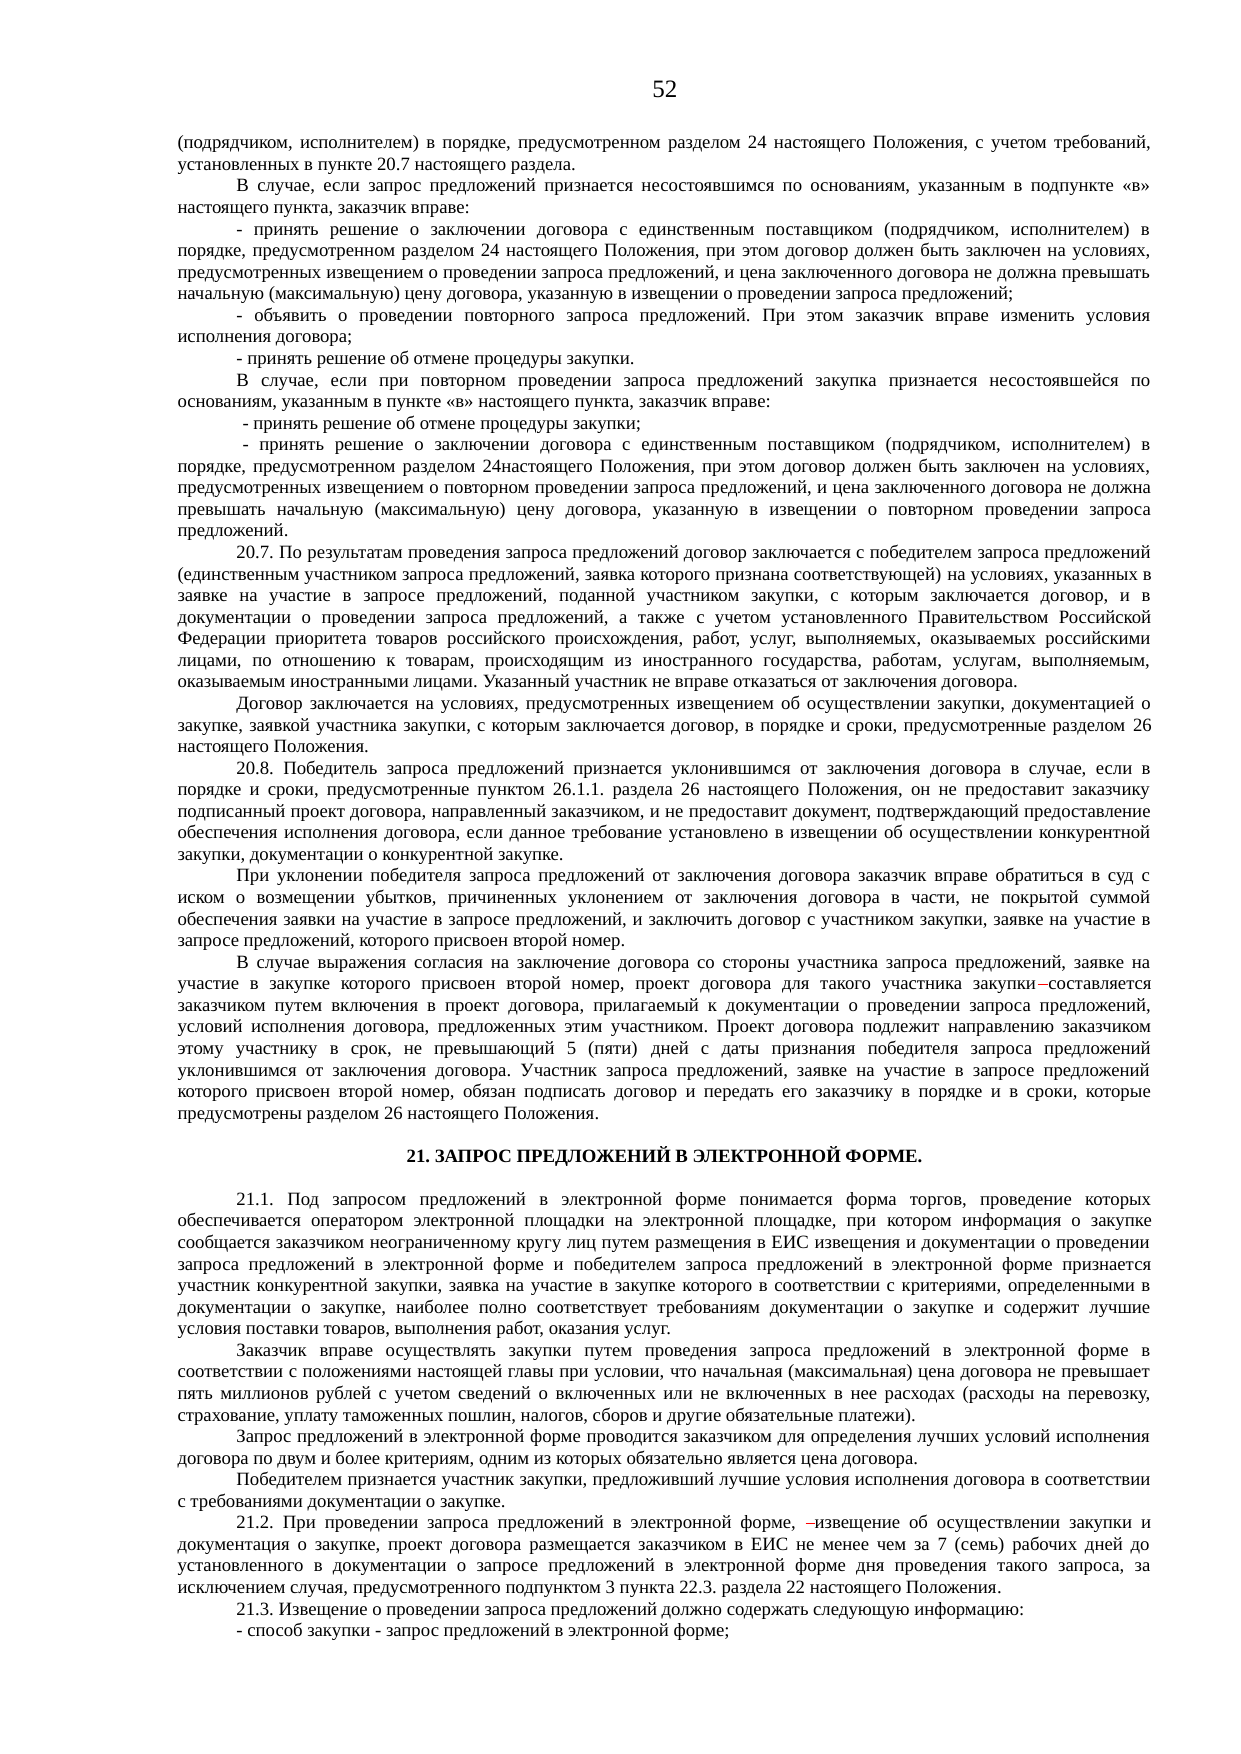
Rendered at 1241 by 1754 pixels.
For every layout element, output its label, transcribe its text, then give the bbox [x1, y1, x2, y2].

text В случае, если запрос предложений признается несостоявшимся по основаниям, указанным в подпункте «в» настоящего пункта, заказчик вправе: [177, 174, 1152, 217]
text - принять решение о заключении договора с единственным поставщиком (подрядчиком, исполнителем) в порядке, предусмотренном разделом 24 настоящего Положения, при этом договор должен быть заключен на условиях, предусмотренных извещением о проведении запроса предложений, и цена заключенного договора не должна превышать начальную (максимальную) цену договора, указанную в извещении о проведении запроса предложений; [177, 217, 1152, 304]
text 21. ЗАПРОС ПРЕДЛОЖЕНИЙ В ЭЛЕКТРОННОЙ ФОРМЕ. [177, 1145, 1152, 1166]
text 21.2. При проведении запроса предложений в электронной форме, извещение об осуществлении закупки и документация о закупке, проект договора размещается заказчиком в ЕИС не менее чем за 7 (семь) рабочих дней до установленного в документации о запросе предложений в электронной форме дня проведения такого запроса, за исключением случая, предусмотренного подпунктом 3 пункта 22.3. раздела 22 настоящего Положения. [177, 1511, 1152, 1597]
text Заказчик вправе осуществлять закупки путем проведения запроса предложений в электронной форме в соответствии с положениями настоящей главы при условии, что начальная (максимальная) цена договора не превышает пять миллионов рублей с учетом сведений о включенных или не включенных в нее расходах (расходы на перевозку, страхование, уплату таможенных пошлин, налогов, сборов и другие обязательные платежи). [177, 1339, 1152, 1425]
text 20.8. Победитель запроса предложений признается уклонившимся от заключения договора в случае, если в порядке и сроки, предусмотренные пунктом 26.1.1. раздела 26 настоящего Положения, он не предоставит заказчику подписанный проект договора, направленный заказчиком, и не предоставит документ, подтверждающий предоставление обеспечения исполнения договора, если данное требование установлено в извещении об осуществлении конкурентной закупки, документации о конкурентной закупке. [177, 757, 1152, 864]
text Запрос предложений в электронной форме проводится заказчиком для определения лучших условий исполнения договора по двум и более критериям, одним из которых обязательно является цена договора. [177, 1425, 1152, 1468]
text Победителем признается участник закупки, предложивший лучшие условия исполнения договора в соответствии с требованиями документации о закупке. [177, 1468, 1152, 1511]
text (подрядчиком, исполнителем) в порядке, предусмотренном разделом 24 настоящего Положения, с учетом требований, установленных в пункте 20.7 настоящего раздела. [177, 131, 1152, 174]
text - принять решение о заключении договора с единственным поставщиком (подрядчиком, исполнителем) в порядке, предусмотренном разделом 24настоящего Положения, при этом договор должен быть заключен на условиях, предусмотренных извещением о повторном проведении запроса предложений, и цена заключенного договора не должна превышать начальную (максимальную) цену договора, указанную в извещении о повторном проведении запроса предложений. [177, 433, 1152, 541]
text 20.7. По результатам проведения запроса предложений договор заключается с победителем запроса предложений (единственным участником запроса предложений, заявка которого признана соответствующей) на условиях, указанных в заявке на участие в запросе предложений, поданной участником закупки, с которым заключается договор, и в документации о проведении запроса предложений, а также с учетом установленного Правительством Российской Федерации приоритета товаров российского происхождения, работ, услуг, выполняемых, оказываемых российскими лицами, по отношению к товарам, происходящим из иностранного государства, работам, услугам, выполняемым, оказываемым иностранными лицами. Указанный участник не вправе отказаться от заключения договора. [177, 541, 1152, 692]
text - объявить о проведении повторного запроса предложений. При этом заказчик вправе изменить условия исполнения договора; [177, 304, 1152, 347]
text - принять решение об отмене процедуры закупки. [177, 347, 1152, 368]
text В случае выражения согласия на заключение договора со стороны участника запроса предложений, заявке на участие в закупке которого присвоен второй номер, проект договора для такого участника закупки составляется заказчиком путем включения в проект договора, прилагаемый к документации о проведении запроса предложений, условий исполнения договора, предложенных этим участником. Проект договора подлежит направлению заказчиком этому участнику в срок, не превышающий 5 (пяти) дней с даты признания победителя запроса предложений уклонившимся от заключения договора. Участник запроса предложений, заявке на участие в запросе предложений которого присвоен второй номер, обязан подписать договор и передать его заказчику в порядке и в сроки, которые предусмотрены разделом 26 настоящего Положения. [177, 951, 1152, 1123]
text 21.1. Под запросом предложений в электронной форме понимается форма торгов, проведение которых обеспечивается оператором электронной площадки на электронной площадке, при котором информация о закупке сообщается заказчиком неограниченному кругу лиц путем размещения в ЕИС извещения и документации о проведении запроса предложений в электронной форме и победителем запроса предложений в электронной форме признается участник конкурентной закупки, заявка на участие в закупке которого в соответствии с критериями, определенными в документации о закупке, наиболее полно соответствует требованиям документации о закупке и содержит лучшие условия поставки товаров, выполнения работ, оказания услуг. [177, 1188, 1152, 1339]
text 21.3. Извещение о проведении запроса предложений должно содержать следующую информацию: [177, 1597, 1152, 1619]
text В случае, если при повторном проведении запроса предложений закупка признается несостоявшейся по основаниям, указанным в пункте «в» настоящего пункта, заказчик вправе: [177, 368, 1152, 412]
text Договор заключается на условиях, предусмотренных извещением об осуществлении закупки, документацией о закупке, заявкой участника закупки, с которым заключается договор, в порядке и сроки, предусмотренные разделом 26 настоящего Положения. [177, 692, 1152, 757]
text - способ закупки - запрос предложений в электронной форме; [177, 1619, 1152, 1641]
text - принять решение об отмене процедуры закупки; [177, 412, 1152, 433]
text При уклонении победителя запроса предложений от заключения договора заказчик вправе обратиться в суд с иском о возмещении убытков, причиненных уклонением от заключения договора в части, не покрытой суммой обеспечения заявки на участие в запросе предложений, и заключить договор с участником закупки, заявке на участие в запросе предложений, которого присвоен второй номер. [177, 864, 1152, 951]
